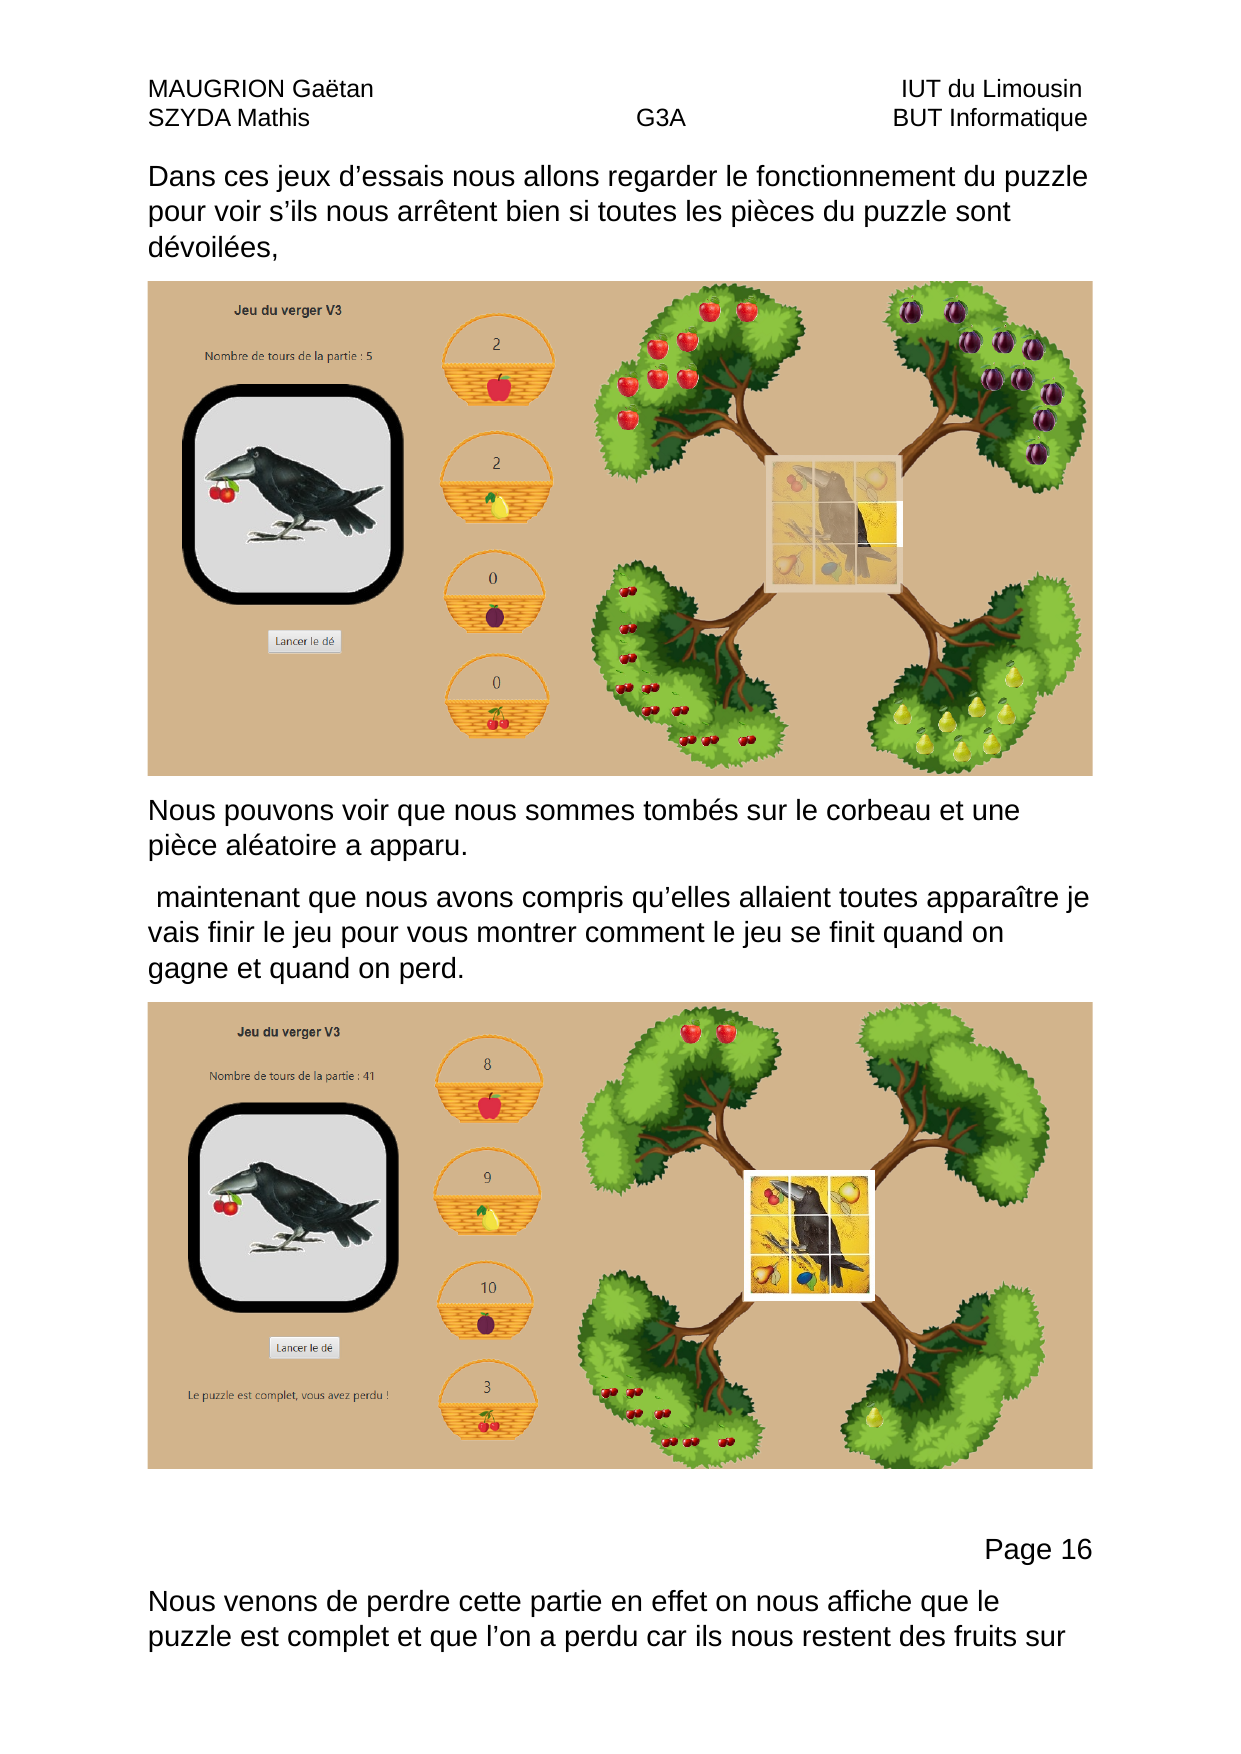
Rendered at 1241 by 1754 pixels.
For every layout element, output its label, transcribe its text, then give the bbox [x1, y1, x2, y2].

text Nous pouvons voir que nous sommes tombés sur le corbeau et une pièce aléatoire a apparu. [148, 793, 1093, 862]
text Nous venons de perdre cette partie en effet on nous affiche que le puzzle est complet et que l’on a perdu car ils nous restent des fruits sur [148, 1584, 1093, 1653]
text Dans ces jeux d’essais nous allons regarder le fonctionnement du puzzle pour voir s’ils nous arrêtent bien si toutes les pièces du puzzle sont dévoilées, [148, 159, 1093, 263]
text Page 16 [148, 1532, 1093, 1566]
text maintenant que nous avons compris qu’elles allaient toutes apparaître je vais finir le jeu pour vous montrer comment le jeu se finit quand on gagne et quand on perd. [148, 880, 1093, 984]
